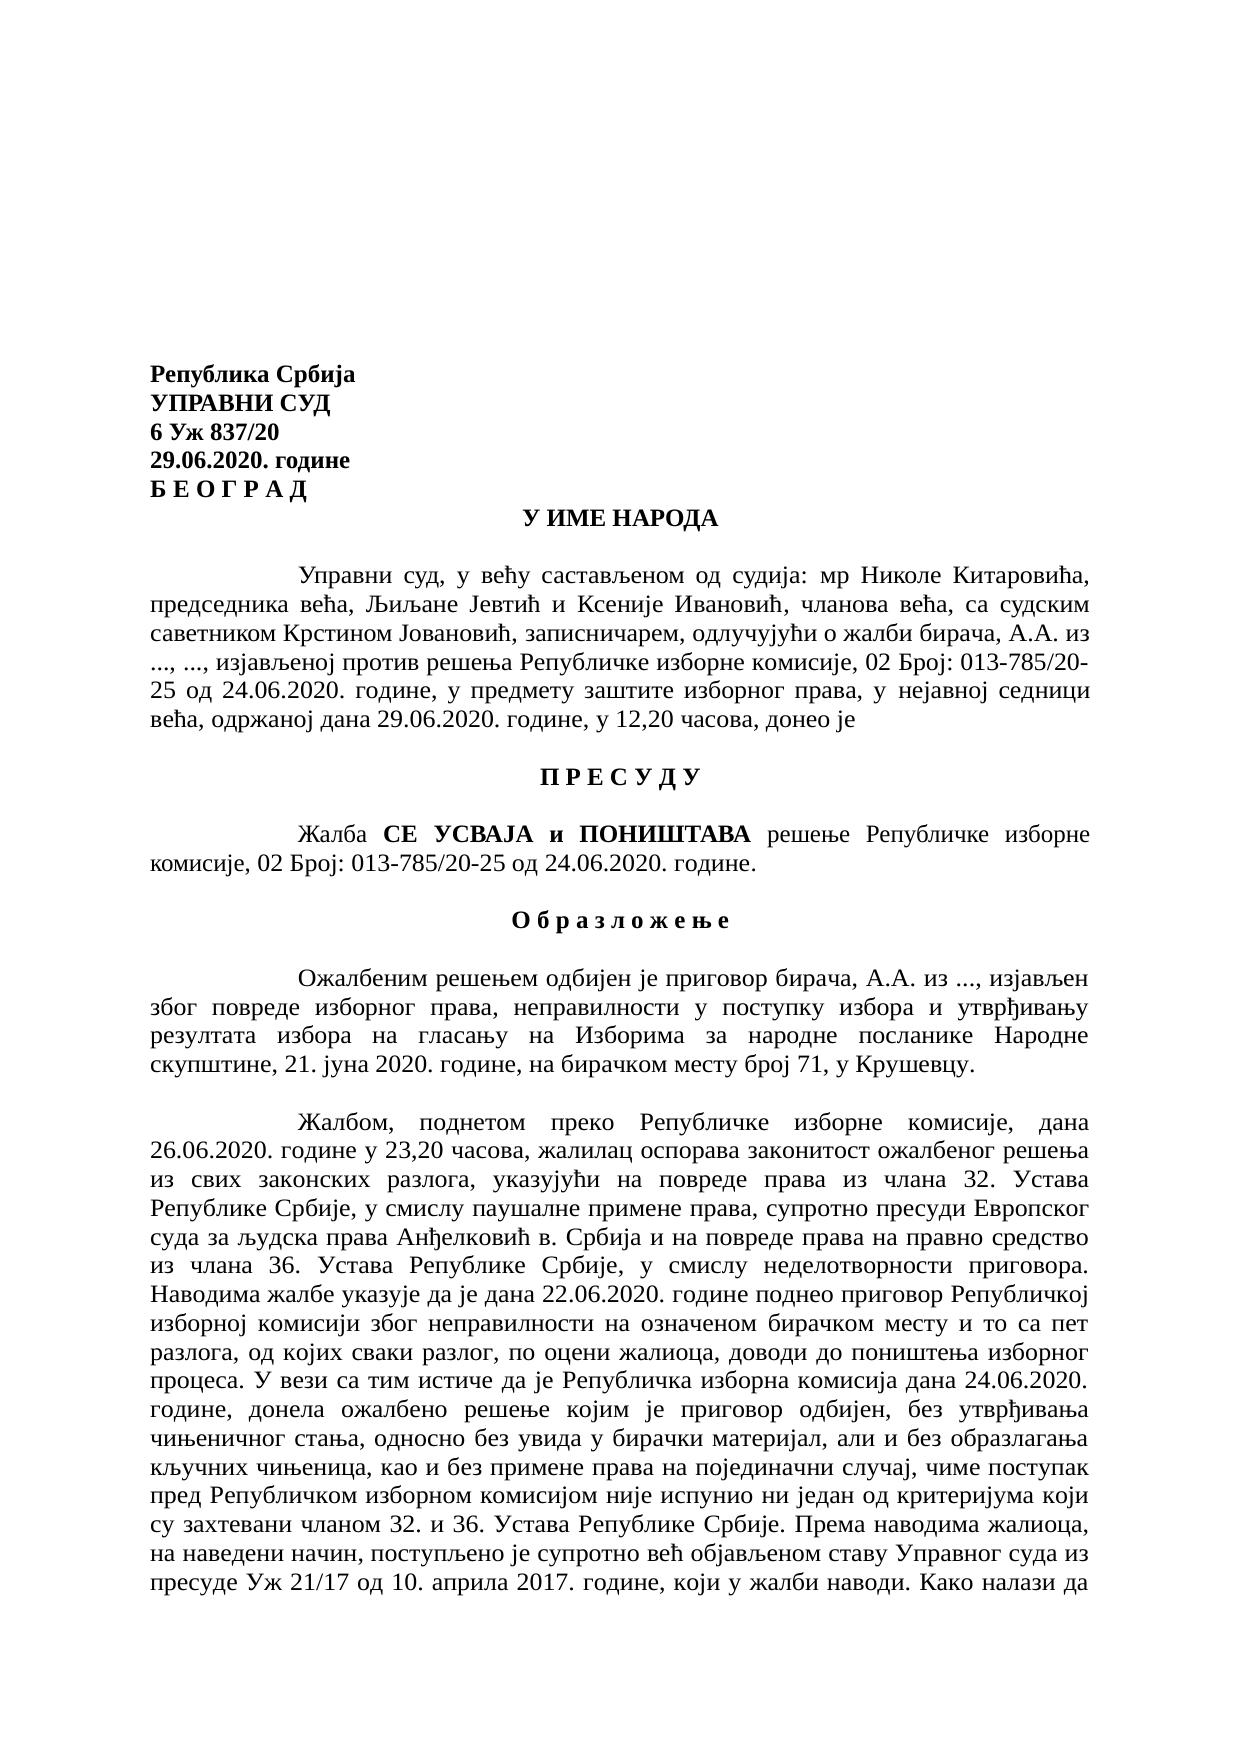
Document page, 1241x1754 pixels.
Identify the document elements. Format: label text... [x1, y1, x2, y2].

text Ожалбеним решењем одбијен је приговор бирача, A.A. из ..., изјављен због повреде изборног права, неправилности у поступку избора и утврђивању резултата избора на гласању на Изборима за народне посланике Народне скупштине, 21. јуна 2020. године, на бирачком месту број 71, у Крушевцу. [150, 963, 1090, 1078]
text Република Србија [150, 148, 1090, 388]
text У ИМЕ НАРОДА [150, 503, 1090, 532]
text Жалба СЕ УСВАЈА и ПОНИШТАВА решење Републичке изборне комисије, 02 Број: 013-785/20-25 од 24.06.2020. године. [150, 819, 1090, 877]
text 29.06.2020. године [150, 445, 1090, 474]
text П Р Е С У Д У [150, 762, 1090, 790]
text Жалбом, поднетом преко Републичке изборне комисије, дана 26.06.2020. године у 23,20 часова, жалилац оспорава законитост ожалбеног решења из свих законских разлога, указујући на повреде права из члана 32. Устава Републике Србије, у смислу паушалне примене права, супротно пресуди Европског суда за људска права Анђелковић в. Србија и на повреде права на правно средство из члана 36. Устава Републике Србије, у смислу неделотворности приговора. Наводима жалбе указује да је дана 22.06.2020. године поднео приговор Републичкој изборној комисији због неправилности на означеном бирачком месту и то са пет разлога, од којих сваки разлог, по оцени жалиоца, доводи до поништења изборног процеса. У вези са тим истиче да је Републичка изборна комисија дана 24.06.2020. године, донела ожалбено решење којим је приговор одбијен, без утврђивања чињеничног стања, односно без увида у бирачки материјал, али и без образлагања кључних чињеница, као и без примене права на појединачни случај, чиме поступак пред Републичком изборном комисијом није испунио ни један од критеријума који су захтевани чланом 32. и 36. Устава Републике Србије. Према наводима жалиоца, на наведени начин, поступљено је супротно већ објављеном ставу Управног суда из пресуде Уж 21/17 од 10. априла 2017. године, који у жалби наводи. Како налази да [150, 1107, 1090, 1595]
text УПРАВНИ СУД [150, 388, 1090, 417]
text 6 Уж 837/20 [150, 417, 1090, 445]
text О б р а з л о ж е њ е [150, 905, 1090, 934]
text Б Е О Г Р А Д [150, 474, 1090, 503]
text Управни суд, у већу састављеном од судија: мр Николе Китаровића, председника већа, Љиљане Јевтић и Ксеније Ивановић, чланова већа, са судским саветником Крстином Јовановић, записничарем, одлучујући о жалби бирача, A.A. из ..., ..., изјављеној против решења Републичке изборне комисије, 02 Број: 013-785/20-25 од 24.06.2020. године, у предмету заштите изборног права, у нејавној седници већа, одржаној дана 29.06.2020. године, у 12,20 часова, донео је [150, 560, 1090, 733]
